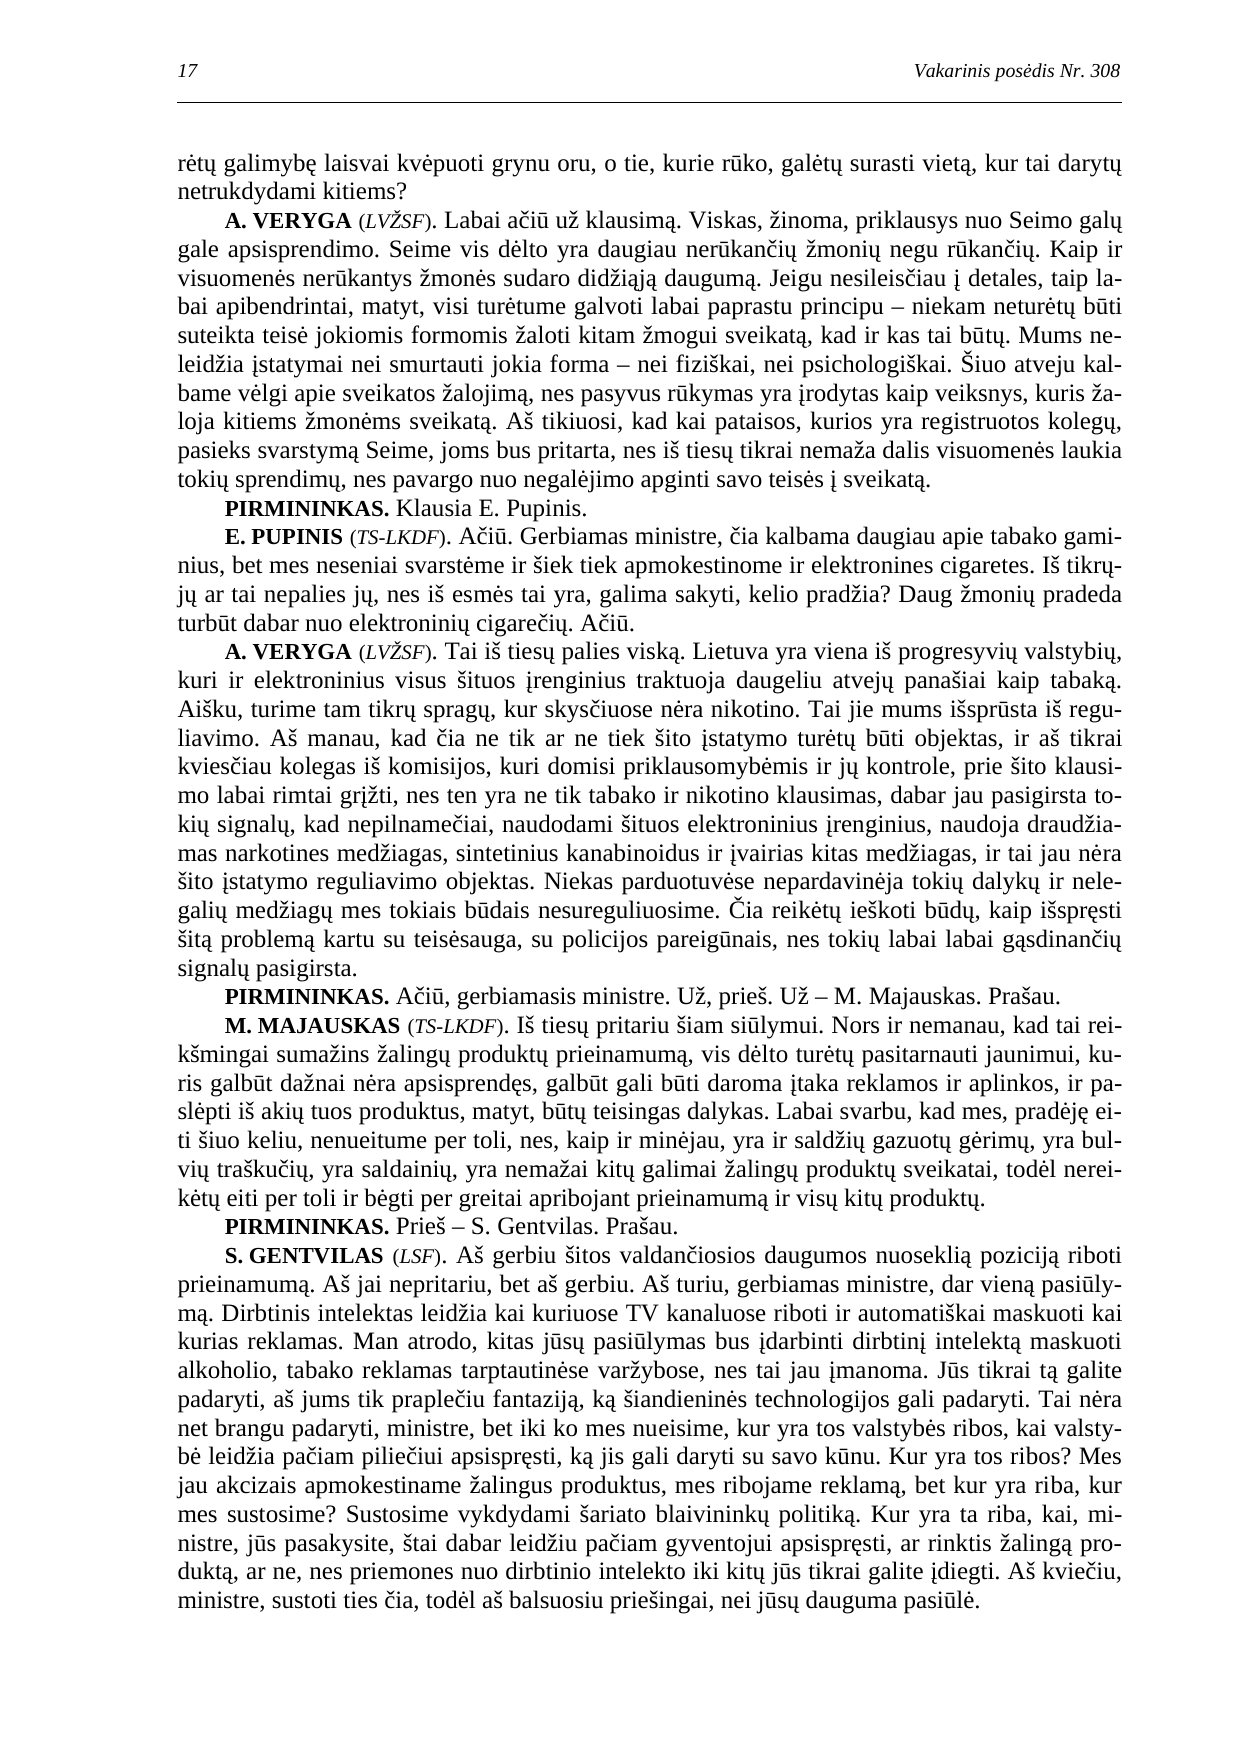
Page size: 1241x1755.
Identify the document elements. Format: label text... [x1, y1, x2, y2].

text A. VERYGA (LVŽSF). Tai iš tie­sų pa­lies vis­ką. Lie­tu­va yra vie­na iš pro­gre­sy­vių vals­ty­bių, ku­ri ir elek­tro­ni­nius vi­sus ši­tuos įren­gi­nius trak­tuo­ja dau­ge­liu at­ve­jų pa­na­šiai kaip ta­ba­ką. Aiš­ku, tu­ri­me tam tik­rų spra­gų, kur skys­čiuo­se nė­ra ni­ko­ti­no. Tai jie mums iš­sprūs­ta iš re­gu­lia­vi­mo. Aš ma­nau, kad čia ne tik ar ne tiek ši­to įsta­ty­mo tu­rė­tų bū­ti ob­jek­tas, ir aš tik­rai kvies­čiau ko­le­gas iš ko­mi­si­jos, ku­ri do­mi­si pri­klau­so­my­bė­mis ir jų kon­tro­le, prie ši­to klau­si­mo la­bai rim­tai grįž­ti, nes ten yra ne tik ta­ba­ko ir ni­ko­ti­no klau­si­mas, da­bar jau pa­si­girs­ta to­kių sig­na­lų, kad ne­pil­na­me­čiai, nau­do­da­mi ši­tuos elek­tro­ni­nius įren­gi­nius, nau­do­ja drau­džia­mas nar­ko­ti­nes me­džia­gas, sin­te­ti­nius ka­na­bi­noi­dus ir įvai­rias ki­tas me­džia­gas, ir tai jau nė­ra ši­to įsta­ty­mo re­gu­lia­vi­mo ob­jek­tas. Nie­kas par­duo­tu­vė­se ne­par­da­vi­nė­ja to­kių da­ly­kų ir ne­le­ga­lių me­džia­gų mes to­kiais bū­dais ne­su­re­gu­liuo­si­me. Čia rei­kė­tų ieš­ko­ti bū­dų, kaip iš­spręs­ti ši­tą pro­ble­mą kar­tu su tei­sė­sau­ga, su po­li­ci­jos pa­rei­gū­nais, nes to­kių la­bai la­bai gąs­di­nan­čių sig­na­lų pa­si­girs­ta. [177, 636, 1122, 981]
text S. GENTVILAS (LSF). Aš ger­biu ši­tos val­dan­čiosios dau­gu­mos nuo­sek­lią po­zi­ci­ją ri­bo­ti pri­ei­na­mu­mą. Aš jai ne­pri­ta­riu, bet aš ger­biu. Aš tu­riu, ger­bia­mas mi­nist­re, dar vie­ną pa­siū­ly­mą. Dirb­ti­nis in­te­lek­tas lei­džia kai ku­riuo­se TV ka­na­luo­se ri­bo­ti ir au­to­ma­tiš­kai mas­kuo­ti kai ku­rias re­kla­mas. Man at­ro­do, ki­tas jū­sų pa­siū­ly­mas bus įdar­bin­ti dirb­ti­nį in­te­lek­tą mas­kuo­ti al­ko­ho­lio, ta­ba­ko re­kla­mas tarp­tau­ti­nė­se var­žy­bo­se, nes tai jau įma­no­ma. Jūs tik­rai tą ga­li­te pa­da­ry­ti, aš jums tik pra­ple­čiu fan­ta­zi­ją, ką šian­die­ni­nės tech­no­lo­gi­jos ga­li pa­da­ry­ti. Tai nė­ra net bran­gu pa­da­ry­ti, mi­nist­re, bet iki ko mes nu­ei­si­me, kur yra tos vals­ty­bės ri­bos, kai vals­ty­bė lei­džia pa­čiam pi­lie­čiui ap­si­spręs­ti, ką jis ga­li da­ry­ti su sa­vo kū­nu. Kur yra tos ri­bos? Mes jau ak­ci­zais ap­mo­kes­ti­na­me ža­lin­gus pro­duk­tus, mes ri­bo­ja­me re­kla­mą, bet kur yra ri­ba, kur mes su­sto­si­me? Su­sto­si­me vyk­dy­da­mi ša­ria­to blai­vi­nin­kų po­li­ti­ką. Kur yra ta ri­ba, kai, mi­nist­re, jūs pa­sa­ky­si­te, štai da­bar lei­džiu pa­čiam gy­ven­to­jui ap­si­spręs­ti, ar rink­tis ža­lin­gą pro­duk­tą, ar ne, nes prie­mo­nes nuo dirb­ti­nio in­te­lek­to iki ki­tų jūs tik­rai ga­li­te įdieg­ti. Aš kvie­čiu, mi­nist­re, su­sto­ti ties čia, to­dėl aš bal­suo­siu prie­šin­gai, nei jū­sų dau­gu­ma pa­siū­lė. [177, 1240, 1122, 1614]
text PIRMININKAS. Klau­sia E. Pu­pi­nis. [177, 493, 1122, 521]
text rė­tų ga­li­my­bę lais­vai kvė­puo­ti gry­nu oru, o tie, ku­rie rū­ko, ga­lė­tų su­ras­ti vie­tą, kur tai da­ry­tų ne­truk­dy­da­mi ki­tiems? [177, 148, 1122, 205]
text PIRMININKAS. Ačiū, ger­bia­ma­sis mi­nist­re. Už, prieš. Už – M. Ma­jaus­kas. Pra­šau. [177, 981, 1122, 1010]
text M. MAJAUSKAS (TS-LKDF). Iš tie­sų pri­ta­riu šiam siū­ly­mui. Nors ir ne­ma­nau, kad tai rei­k­š­min­gai su­ma­žins ža­lin­gų pro­duk­tų pri­ei­na­mu­mą, vis dėl­to tu­rė­tų pa­si­tar­nau­ti jau­ni­mui, ku­ris gal­būt daž­nai nė­ra ap­si­spren­dęs, gal­būt ga­li bū­ti daroma įta­ka re­kla­mos ir ap­lin­kos, ir pa­slėp­ti iš akių tuos pro­duk­tus, ma­tyt, bū­tų tei­sin­gas da­ly­kas. La­bai svar­bu, kad mes, pra­dė­ję ei­ti šiuo ke­liu, ne­nu­ei­tu­me per to­li, nes, kaip ir mi­nė­jau, yra ir sal­džių ga­zuo­tų gė­ri­mų, yra bul­vių traš­ku­čių, yra sal­dai­nių, yra ne­ma­žai ki­tų ga­li­mai ža­lin­gų pro­duk­tų svei­ka­tai, to­dėl ne­rei­kė­tų ei­ti per to­li ir bėg­ti per grei­tai ap­ri­bo­jant pri­ei­na­mu­mą ir vi­sų ki­tų pro­duk­tų. [177, 1010, 1122, 1211]
text E. PUPINIS (TS-LKDF). Ačiū. Ger­bia­mas mi­nist­re, čia kal­ba­ma dau­giau apie ta­ba­ko ga­mi­nius, bet mes ne­se­niai svars­tė­me ir šiek tiek ap­mo­kes­ti­no­me ir elek­tro­ni­nes ci­ga­re­tes. Iš tik­rų­jų ar tai ne­pa­lies jų, nes iš es­mės tai yra, ga­li­ma sa­ky­ti, ke­lio pra­džia? Daug žmo­nių pra­de­da tur­būt da­bar nuo elek­tro­ni­nių ci­ga­re­čių. Ačiū. [177, 521, 1122, 636]
text A. VERYGA (LVŽSF). La­bai ačiū už klau­si­mą. Vis­kas, ži­no­ma, pri­klau­sys nuo Sei­mo ga­lų ga­le ap­si­spren­di­mo. Sei­me vis dėl­to yra dau­giau ne­rū­kan­čių žmo­nių ne­gu rū­kan­čių. Kaip ir vi­suo­me­nės ne­rū­kan­tys žmo­nės su­da­ro di­dži­ą­ją dau­gu­mą. Jei­gu ne­si­leis­čiau į de­ta­les, taip la­bai api­ben­drin­tai, ma­tyt, vi­si tu­rė­tu­me gal­vo­ti la­bai pa­pras­tu prin­ci­pu – nie­kam ne­tu­rė­tų bū­ti su­teik­ta tei­sė jo­kio­mis for­mo­mis ža­lo­ti ki­tam žmo­gui svei­ka­tą, kad ir kas tai bū­tų. Mums ne­lei­džia įsta­ty­mai nei smur­tau­ti jo­kia for­ma – nei fi­ziš­kai, nei psi­cho­lo­giš­kai. Šiuo at­ve­ju kal­ba­me vėl­gi apie svei­ka­tos ža­lo­ji­mą, nes pa­sy­vus rū­ky­mas yra įro­dy­tas kaip veiks­nys, ku­ris ža­lo­ja ki­tiems žmo­nėms svei­ka­tą. Aš ti­kiuo­si, kad kai pa­tai­sos, ku­rios yra re­gist­ruo­tos ko­le­gų, pa­sieks svars­ty­mą Sei­me, joms bus pri­tar­ta, nes iš tie­sų tik­rai ne­ma­ža da­lis vi­suo­me­nės lau­kia to­kių spren­di­mų, nes pa­var­go nuo ne­ga­lė­ji­mo ap­gin­ti sa­vo tei­sės į svei­ka­tą. [177, 205, 1122, 493]
text PIRMININKAS. Prieš – S. Gent­vi­las. Pra­šau. [177, 1211, 1122, 1240]
